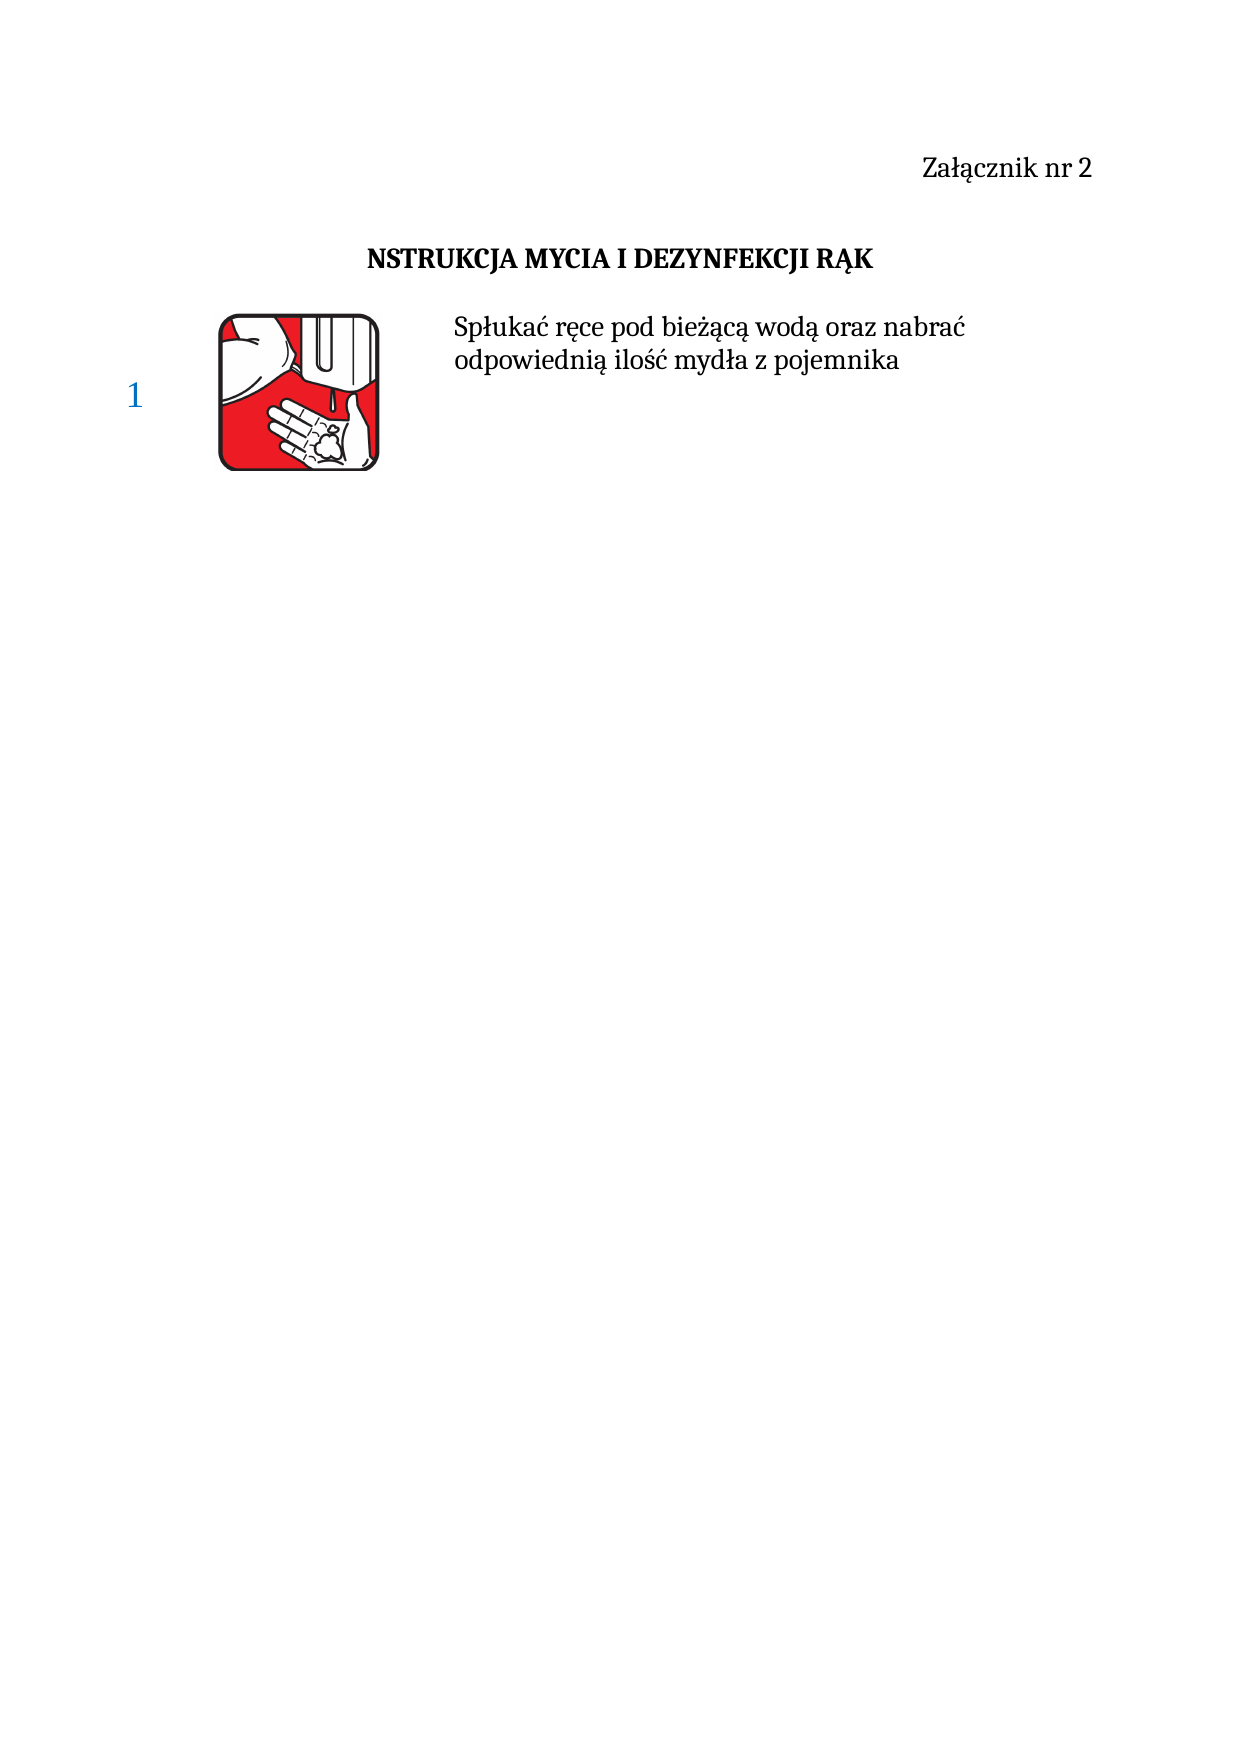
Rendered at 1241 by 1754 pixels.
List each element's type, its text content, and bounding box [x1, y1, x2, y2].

table_header Spłukać ręce pod bieżącą wodą oraz nabrać odpowiednią ilość mydła z pojemnika [443, 310, 1125, 477]
table_header 1 [107, 310, 162, 477]
table_header [163, 310, 443, 477]
text Załącznik nr 2 [118, 152, 1122, 185]
text NSTRUKCJA MYCIA I DEZYNFEKCJI RĄK [118, 243, 1122, 276]
